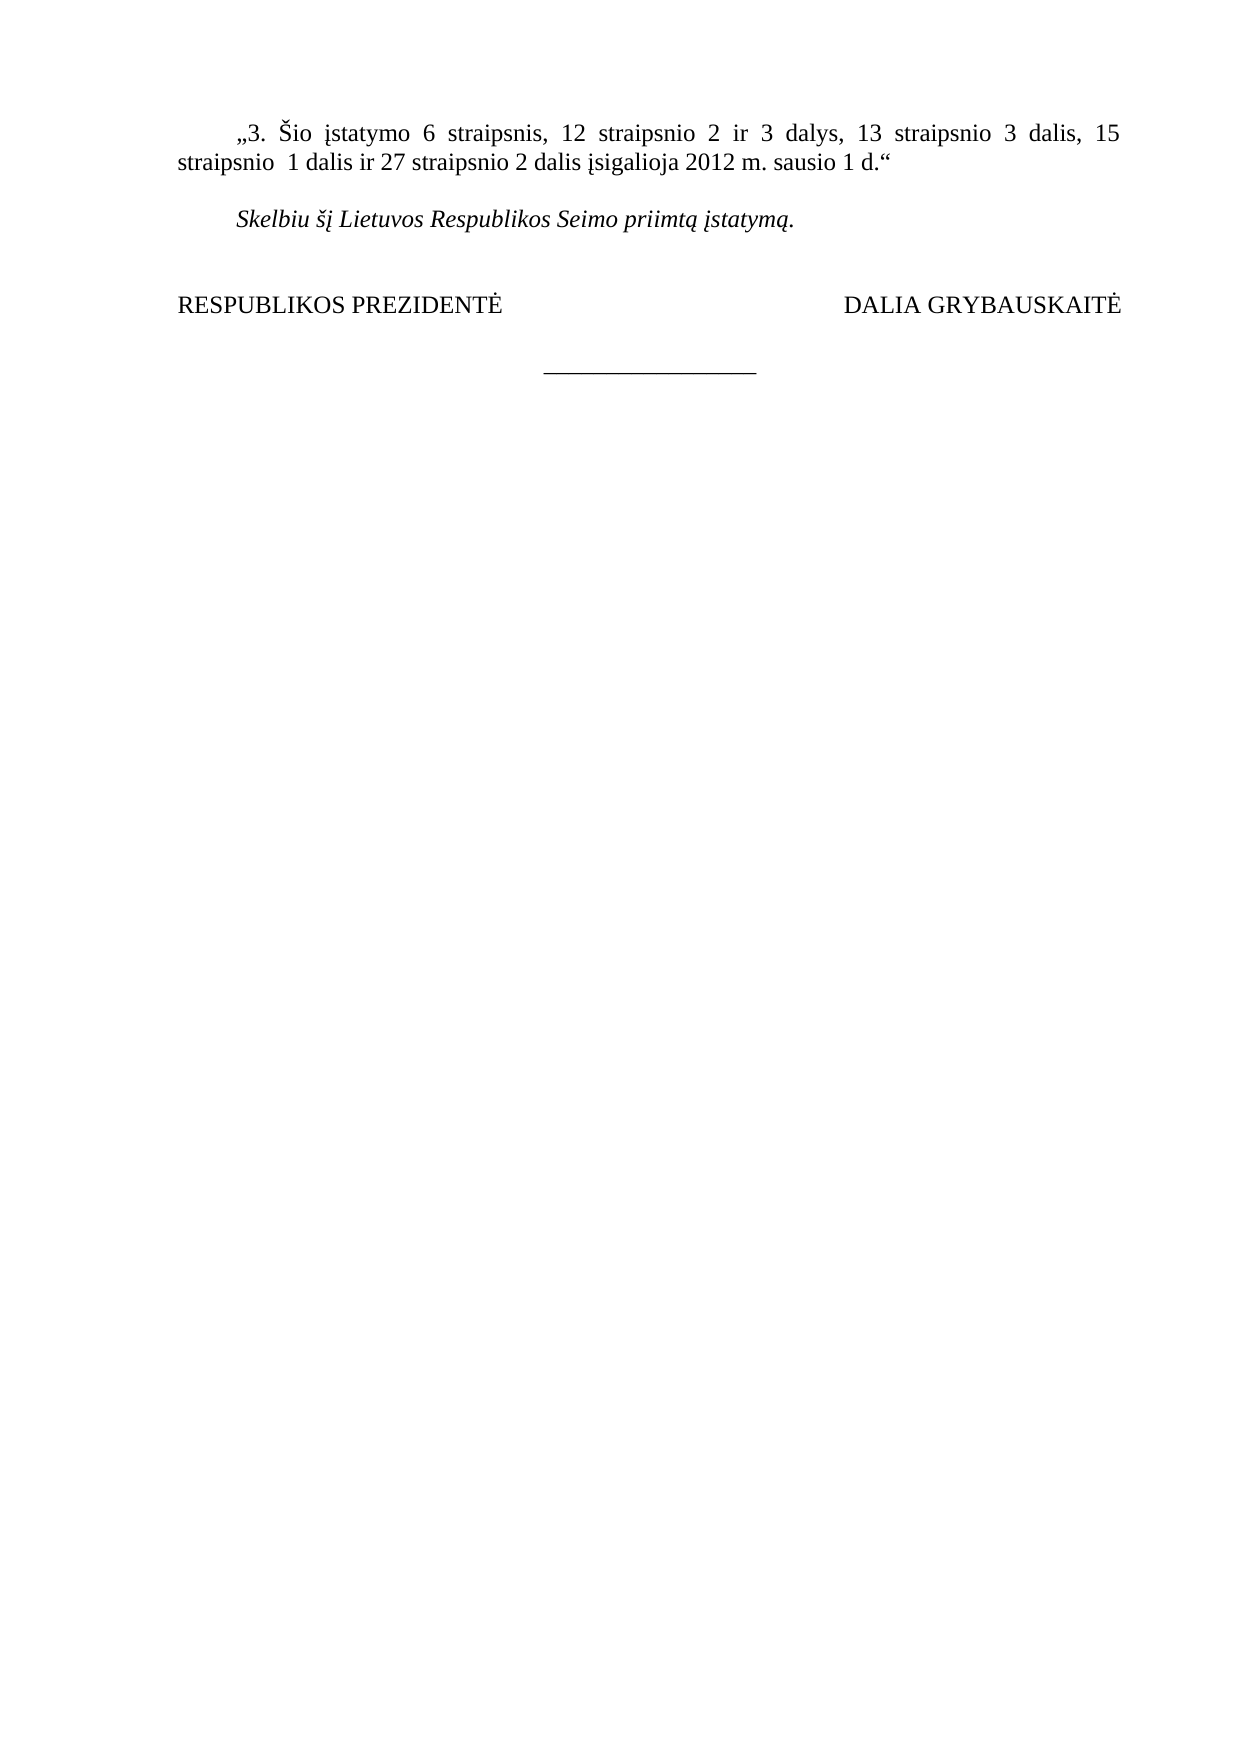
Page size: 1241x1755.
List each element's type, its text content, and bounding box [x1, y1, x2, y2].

text RESPUBLIKOS PREZIDENTĖ DALIA GRYBAUSKAITĖ [177, 291, 1122, 319]
text „3. Šio įstatymo 6 straipsnis, 12 straipsnio 2 ir 3 dalys, 13 straipsnio 3 dalis, 15 straipsnio 1 dalis ir 27 straipsnio 2 dalis įsigalioja 2012 m. sausio 1 d.“ [177, 118, 1122, 176]
text _________________ [177, 348, 1122, 377]
text Skelbiu šį Lietuvos Respublikos Seimo priimtą įstatymą. [177, 204, 1122, 233]
